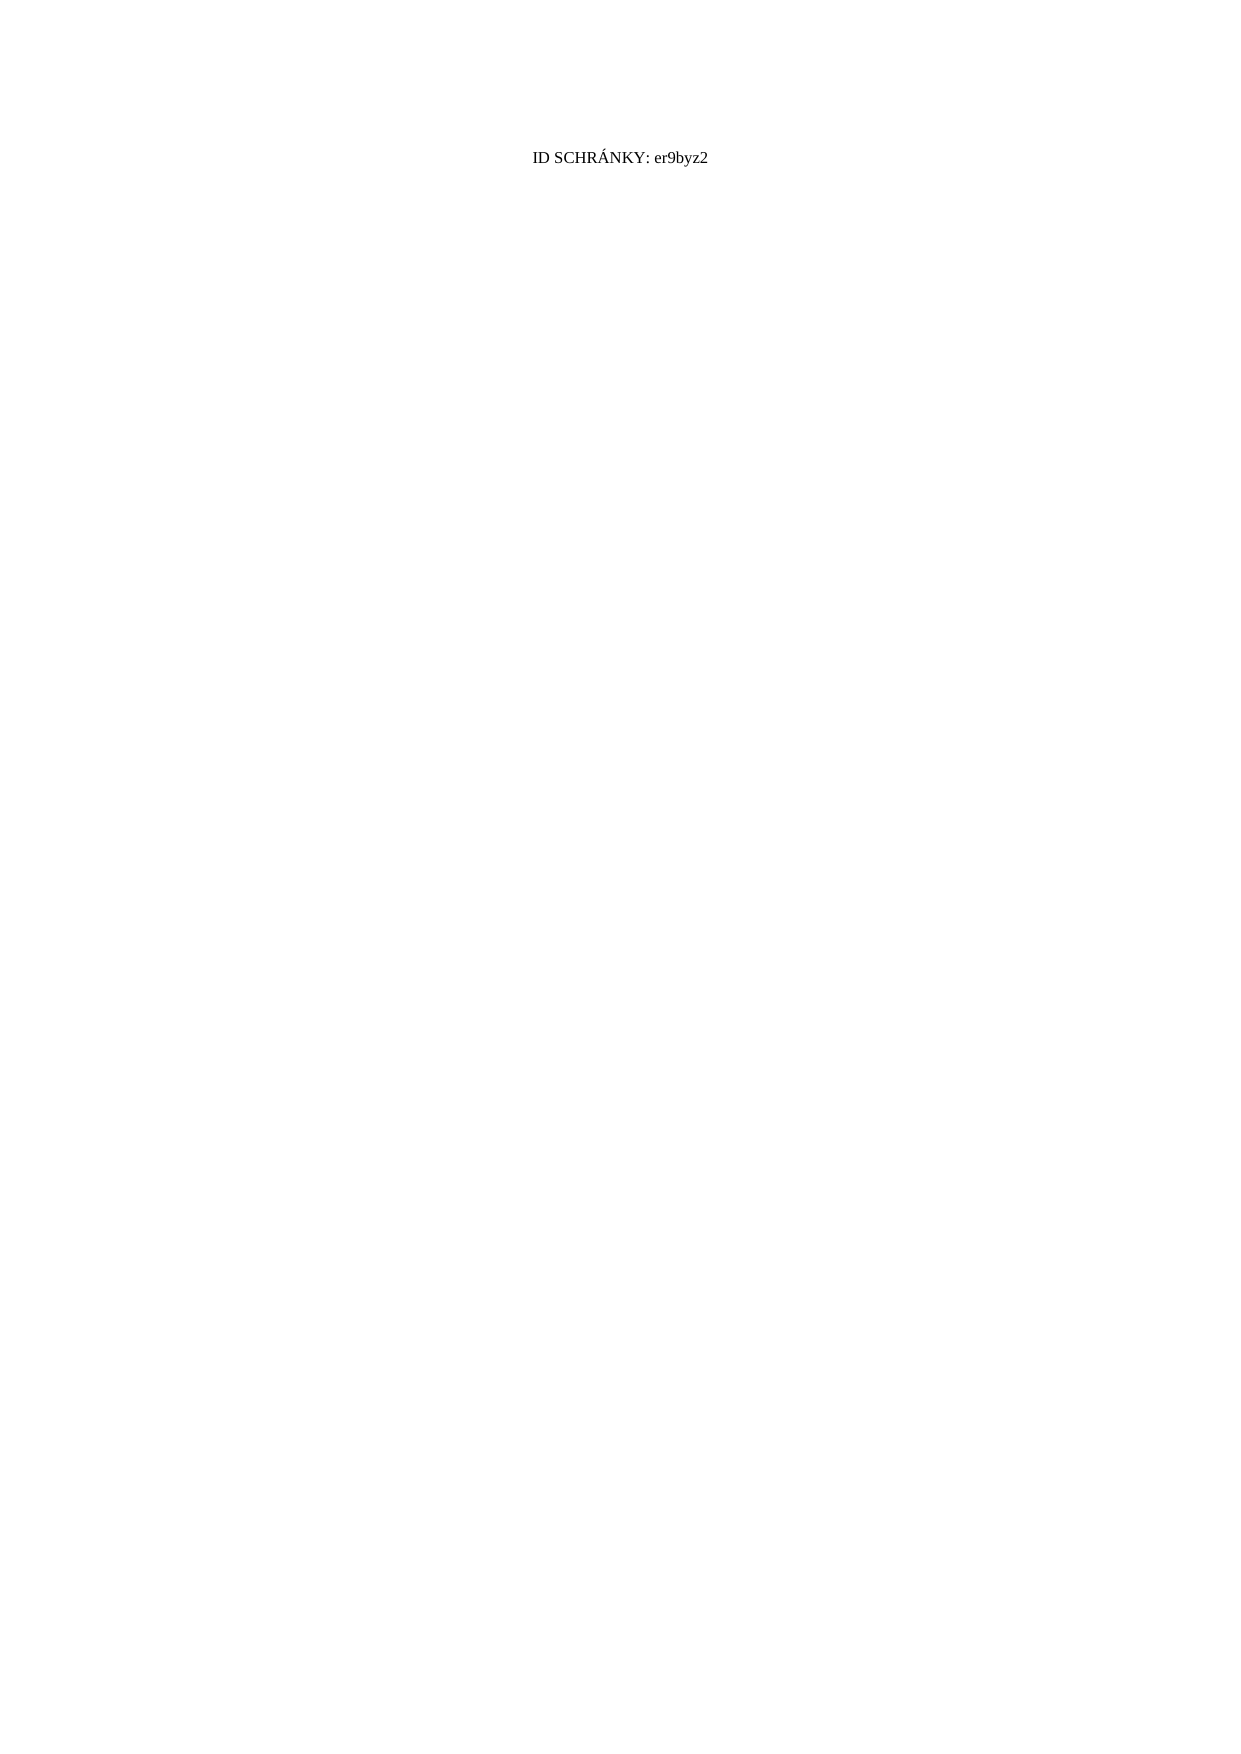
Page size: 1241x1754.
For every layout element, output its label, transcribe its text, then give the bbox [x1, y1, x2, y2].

text ID SCHRÁNKY: er9byz2 [148, 148, 1093, 167]
